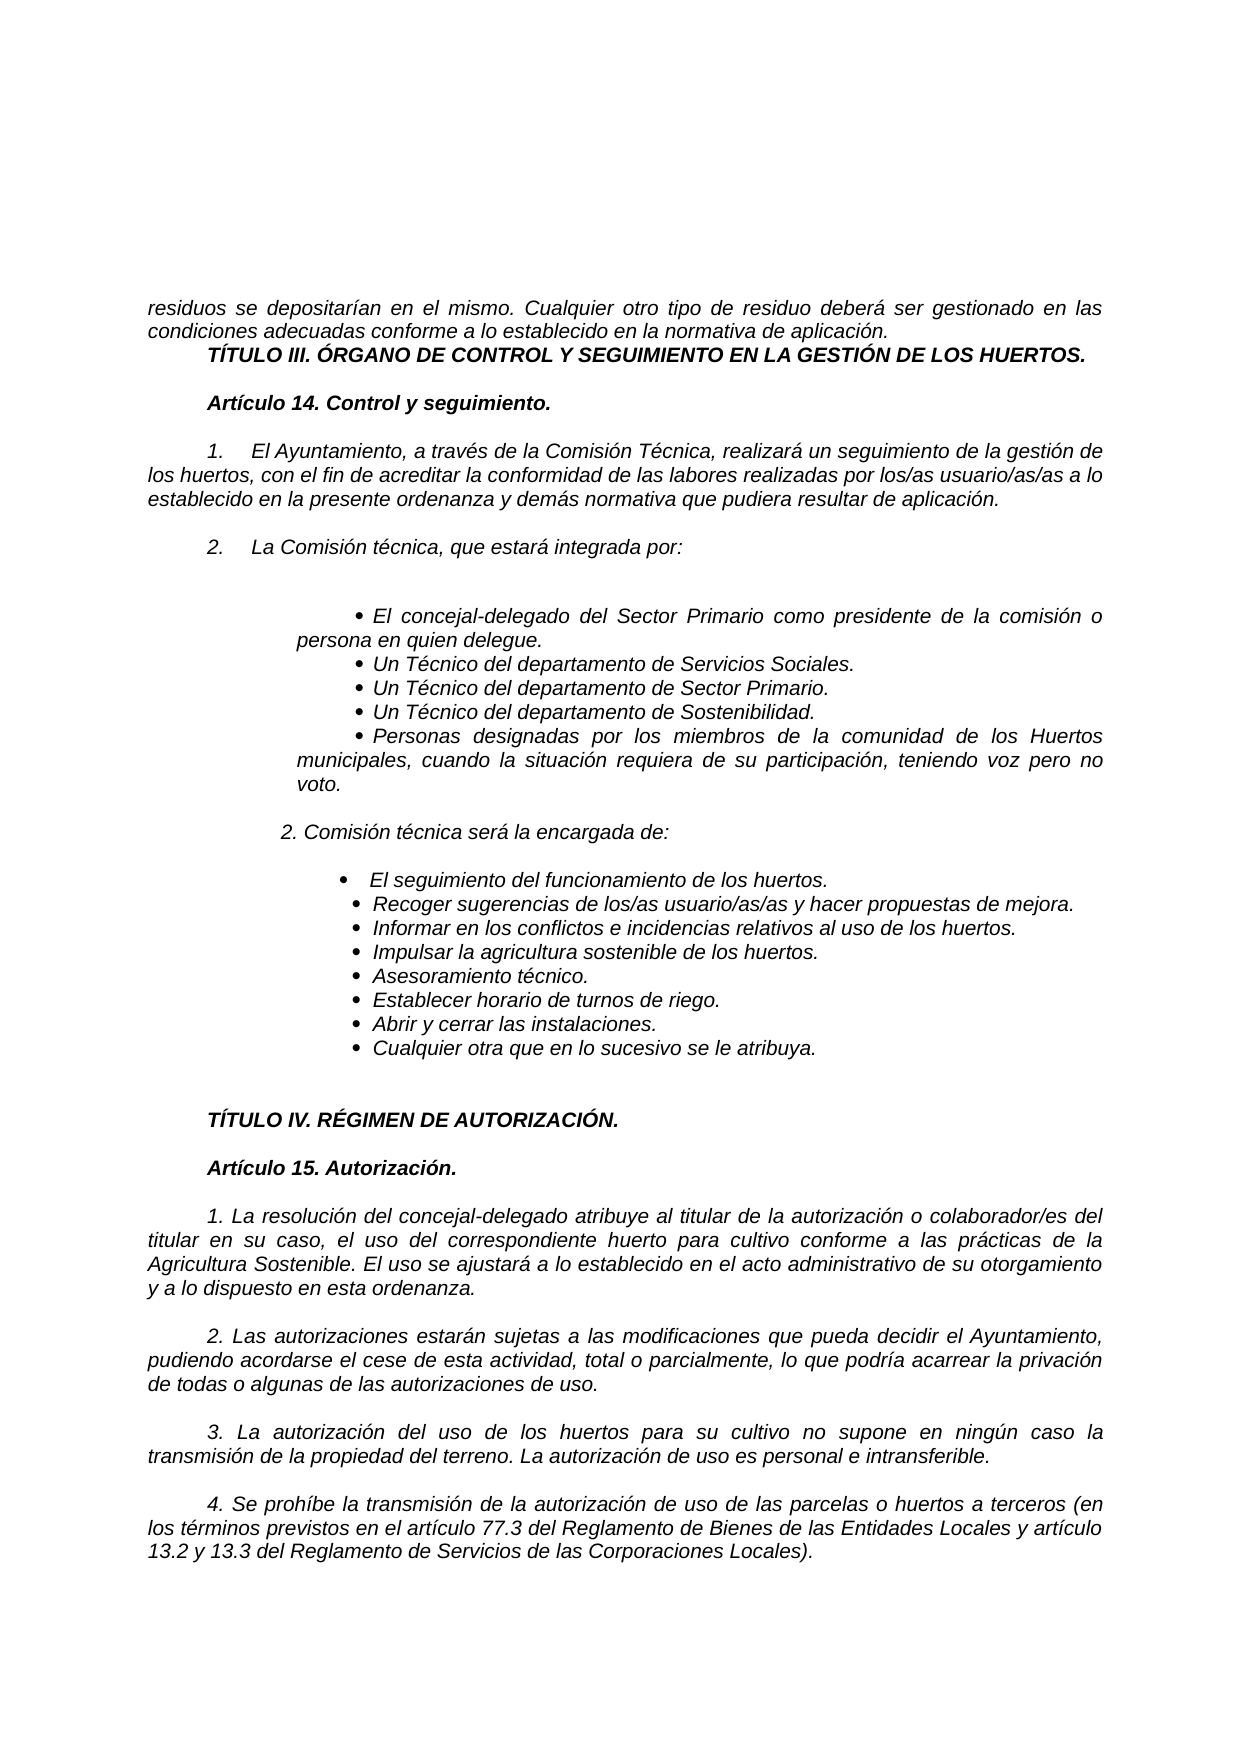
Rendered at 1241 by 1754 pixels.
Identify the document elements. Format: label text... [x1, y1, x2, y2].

text 4. Se prohíbe la transmisión de la autorización de uso de las parcelas o huertos a terceros (en los términos previstos en el artículo 77.3 del Reglamento de Bienes de las Entidades Locales y artículo 13.2 y 13.3 del Reglamento de Servicios de las Corporaciones Locales). [148, 1491, 1104, 1563]
text 1. La resolución del concejal-delegado atribuye al titular de la autorización o colaborador/es del titular en su caso, el uso del correspondiente huerto para cultivo conforme a las prácticas de la Agricultura Sostenible. El uso se ajustará a lo establecido en el acto administrativo de su otorgamiento y a lo dispuesto en esta ordenanza. [148, 1204, 1104, 1300]
list Cualquier otra que en lo sucesivo se le atribuya. [353, 1036, 1104, 1060]
text residuos se depositarían en el mismo. Cualquier otro tipo de residuo deberá ser gestionado en las condiciones adecuadas conforme a lo establecido en la normativa de aplicación. [148, 295, 1104, 343]
text 3. La autorización del uso de los huertos para su cultivo no supone en ningún caso la transmisión de la propiedad del terreno. La autorización de uso es personal e intransferible. [148, 1419, 1104, 1467]
text TÍTULO III. ÓRGANO DE CONTROL Y SEGUIMIENTO EN LA GESTIÓN DE LOS HUERTOS. [148, 343, 1104, 367]
list Asesoramiento técnico. [353, 964, 1104, 988]
text 2. Las autorizaciones estarán sujetas a las modificaciones que pueda decidir el Ayuntamiento, pudiendo acordarse el cese de esta actividad, total o parcialmente, lo que podría acarrear la privación de todas o algunas de las autorizaciones de uso. [148, 1324, 1104, 1396]
text 2. Comisión técnica será la encargada de: [222, 820, 1104, 844]
list La Comisión técnica, que estará integrada por: [148, 535, 1104, 559]
list Impulsar la agricultura sostenible de los huertos. [353, 940, 1104, 964]
list Un Técnico del departamento de Sector Primario. [297, 676, 1104, 700]
list Recoger sugerencias de los/as usuario/as/as y hacer propuestas de mejora. [353, 892, 1104, 916]
list Establecer horario de turnos de riego. [353, 988, 1104, 1012]
text Artículo 14. Control y seguimiento. [148, 391, 1104, 415]
text TÍTULO IV. RÉGIMEN DE AUTORIZACIÓN. [148, 1108, 1104, 1132]
list Informar en los conflictos e incidencias relativos al uso de los huertos. [353, 916, 1104, 940]
list Un Técnico del departamento de Sostenibilidad. [297, 700, 1104, 724]
list El Ayuntamiento, a través de la Comisión Técnica, realizará un seguimiento de la gestión de los huertos, con el fin de acreditar la conformidad de las labores realizadas por los/as usuario/as/as a lo establecido en la presente ordenanza y demás normativa que pudiera resultar de aplicación. [148, 439, 1104, 511]
list Un Técnico del departamento de Servicios Sociales. [297, 652, 1104, 676]
list Abrir y cerrar las instalaciones. [353, 1012, 1104, 1036]
text Artículo 15. Autorización. [148, 1156, 1104, 1180]
list El seguimiento del funcionamiento de los huertos. [293, 868, 1104, 892]
list El concejal-delegado del Sector Primario como presidente de la comisión o persona en quien delegue. [297, 604, 1104, 652]
list Personas designadas por los miembros de la comunidad de los Huertos municipales, cuando la situación requiera de su participación, teniendo voz pero no voto. [297, 724, 1104, 796]
